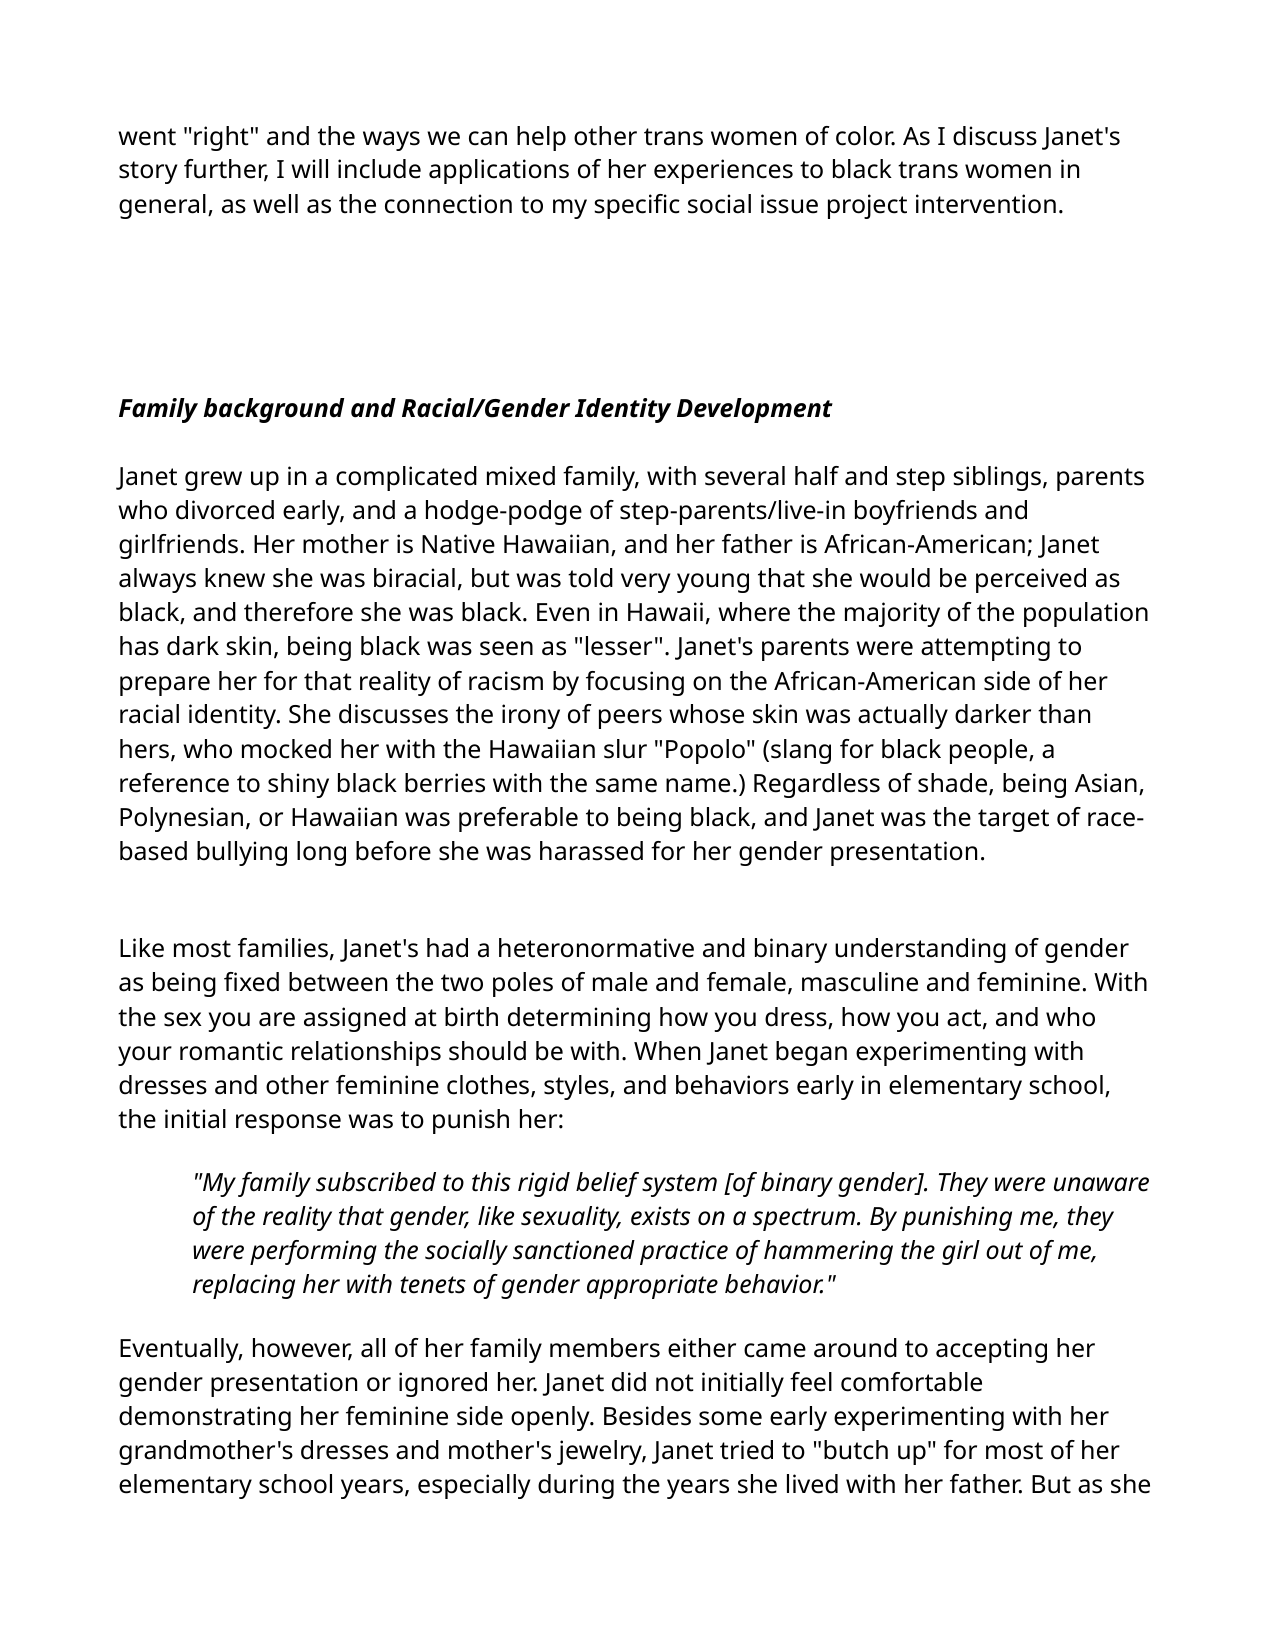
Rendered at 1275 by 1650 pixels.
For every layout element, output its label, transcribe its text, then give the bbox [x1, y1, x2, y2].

text Janet grew up in a complicated mixed family, with several half and step siblings, parents who divorced early, and a hodge-podge of step-parents/live-in boyfriends and girlfriends. Her mother is Native Hawaiian, and her father is African-American; Janet always knew she was biracial, but was told very young that she would be perceived as black, and therefore she was black. Even in Hawaii, where the majority of the population has dark skin, being black was seen as "lesser". Janet's parents were attempting to prepare her for that reality of racism by focusing on the African-American side of her racial identity. She discusses the irony of peers whose skin was actually darker than hers, who mocked her with the Hawaiian slur "Popolo" (slang for black people, a reference to shiny black berries with the same name.) Regardless of shade, being Asian, Polynesian, or Hawaiian was preferable to being black, and Janet was the target of race-based bullying long before she was harassed for her gender presentation. [118, 459, 1157, 867]
text "My family subscribed to this rigid belief system [of binary gender]. They were unaware of the reality that gender, like sexuality, exists on a spectrum. By punishing me, they were performing the socially sanctioned practice of hammering the girl out of me, replacing her with tenets of gender appropriate behavior." [192, 1165, 1157, 1301]
text Like most families, Janet's had a heteronormative and binary understanding of gender as being fixed between the two poles of male and female, masculine and feminine. With the sex you are assigned at birth determining how you dress, how you act, and who your romantic relationships should be with. When Janet began experimenting with dresses and other feminine clothes, styles, and behaviors early in elementary school, the initial response was to punish her: [118, 931, 1157, 1135]
text Eventually, however, all of her family members either came around to accepting her gender presentation or ignored her. Janet did not initially feel comfortable demonstrating her feminine side openly. Besides some early experimenting with her grandmother's dresses and mother's jewelry, Janet tried to "butch up" for most of her elementary school years, especially during the years she lived with her father. But as she [118, 1331, 1157, 1501]
text Family background and Racial/Gender Identity Development [118, 391, 1157, 425]
text went "right" and the ways we can help other trans women of color. As I discuss Janet's story further, I will include applications of her experiences to black trans women in general, as well as the connection to my specific social issue project intervention. [118, 118, 1157, 220]
